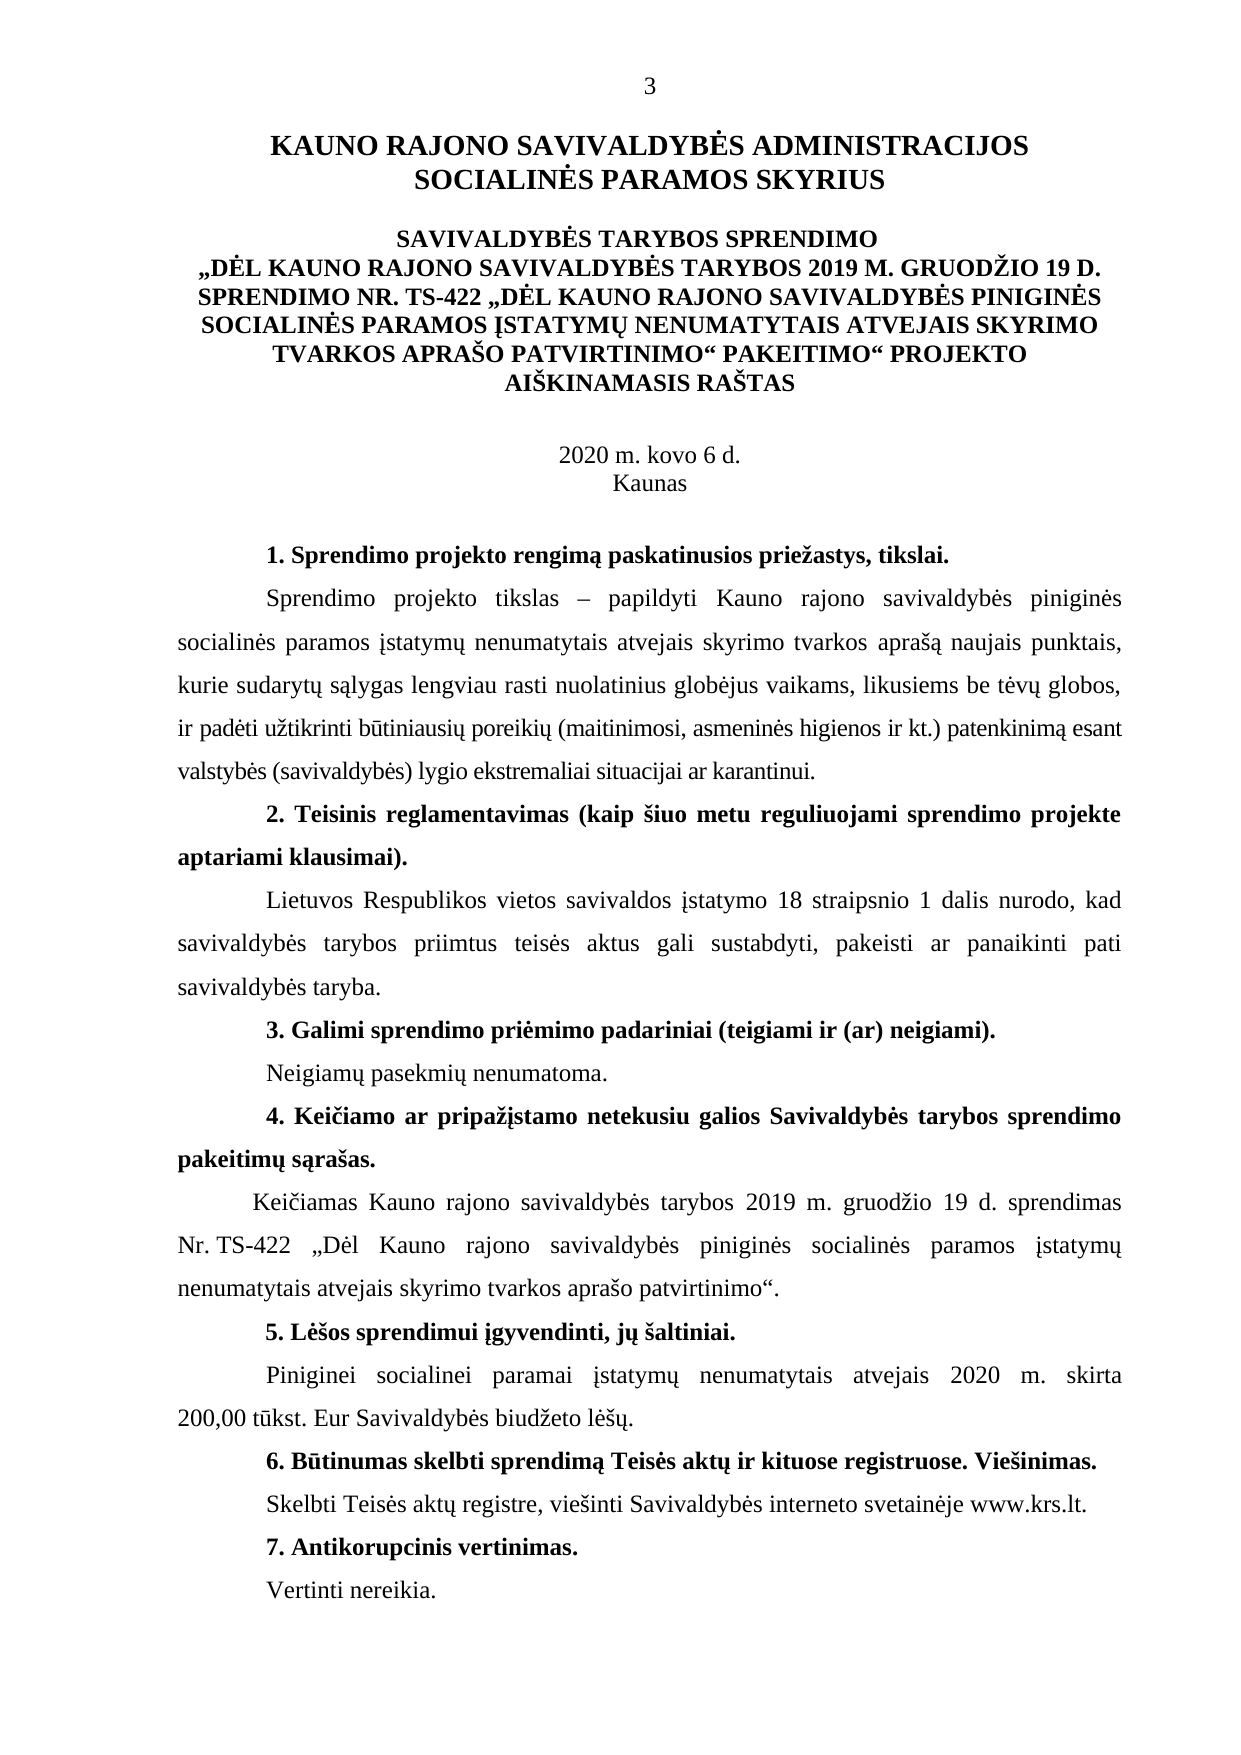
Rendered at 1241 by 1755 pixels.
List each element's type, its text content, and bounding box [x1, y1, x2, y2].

text Piniginei socialinei paramai įstatymų nenumatytais atvejais 2020 m. skirta 200,00 tūkst. Eur Savivaldybės biudžeto lėšų. [177, 1360, 1122, 1432]
text Kaunas [177, 468, 1122, 497]
text 6. Būtinumas skelbti sprendimą Teisės aktų ir kituose registruose. Viešinimas. [177, 1446, 1122, 1475]
text Skelbti Teisės aktų registre, viešinti Savivaldybės interneto svetainėje www.krs.lt. [177, 1489, 1122, 1518]
text Vertinti nereikia. [177, 1575, 1122, 1604]
text 2020 m. kovo 6 d. [177, 440, 1122, 468]
text 4. Keičiamo ar pripažįstamo netekusiu galios Savivaldybės tarybos sprendimo pakeitimų sąrašas. [177, 1101, 1122, 1173]
text AIŠKINAMASIS RAŠTAS [177, 368, 1122, 397]
text Neigiamų pasekmių nenumatoma. [177, 1058, 1122, 1087]
text 2. Teisinis reglamentavimas (kaip šiuo metu reguliuojami sprendimo projekte aptariami klausimai). [177, 799, 1122, 871]
text Lietuvos Respublikos vietos savivaldos įstatymo 18 straipsnio 1 dalis nurodo, kad savivaldybės tarybos priimtus teisės aktus gali sustabdyti, pakeisti ar panaikinti pati savivaldybės taryba. [177, 885, 1122, 1000]
text 1. Sprendimo projekto rengimą paskatinusios priežastys, tikslai. [177, 540, 1122, 569]
text „DĖL KAUNO RAJONO SAVIVALDYBĖS TARYBOS 2019 M. GRUODŽIO 19 D. SPRENDIMO NR. TS-422 „DĖL KAUNO RAJONO SAVIVALDYBĖS PINIGINĖS SOCIALINĖS PARAMOS ĮSTATYMŲ NENUMATYTAIS ATVEJAIS SKYRIMO TVARKOS APRAŠO PATVIRTINIMO“ PAKEITIMO“ PROJEKTO [177, 253, 1122, 368]
text 7. Antikorupcinis vertinimas. [177, 1532, 1122, 1561]
text 3. Galimi sprendimo priėmimo padariniai (teigiami ir (ar) neigiami). [177, 1015, 1122, 1043]
text Keičiamas Kauno rajono savivaldybės tarybos 2019 m. gruodžio 19 d. sprendimas Nr. TS-422 „Dėl Kauno rajono savivaldybės piniginės socialinės paramos įstatymų nenumatytais atvejais skyrimo tvarkos aprašo patvirtinimo“. [177, 1187, 1122, 1302]
text SOCIALINĖS PARAMOS SKYRIUS [177, 162, 1122, 195]
text SAVIVALDYBĖS TARYBOS SPRENDIMO [158, 224, 1122, 253]
text KAUNO RAJONO SAVIVALDYBĖS ADMINISTRACIJOS [177, 128, 1122, 162]
text 5. Lėšos sprendimui įgyvendinti, jų šaltiniai. [177, 1317, 1122, 1345]
text Sprendimo projekto tikslas – papildyti Kauno rajono savivaldybės piniginės socialinės paramos įstatymų nenumatytais atvejais skyrimo tvarkos aprašą naujais punktais, kurie sudarytų sąlygas lengviau rasti nuolatinius globėjus vaikams, likusiems be tėvų globos, ir padėti užtikrinti būtiniausių poreikių (maitinimosi, asmeninės higienos ir kt.) patenkinimą esant valstybės (savivaldybės) lygio ekstremaliai situacijai ar karantinui. [177, 583, 1122, 785]
